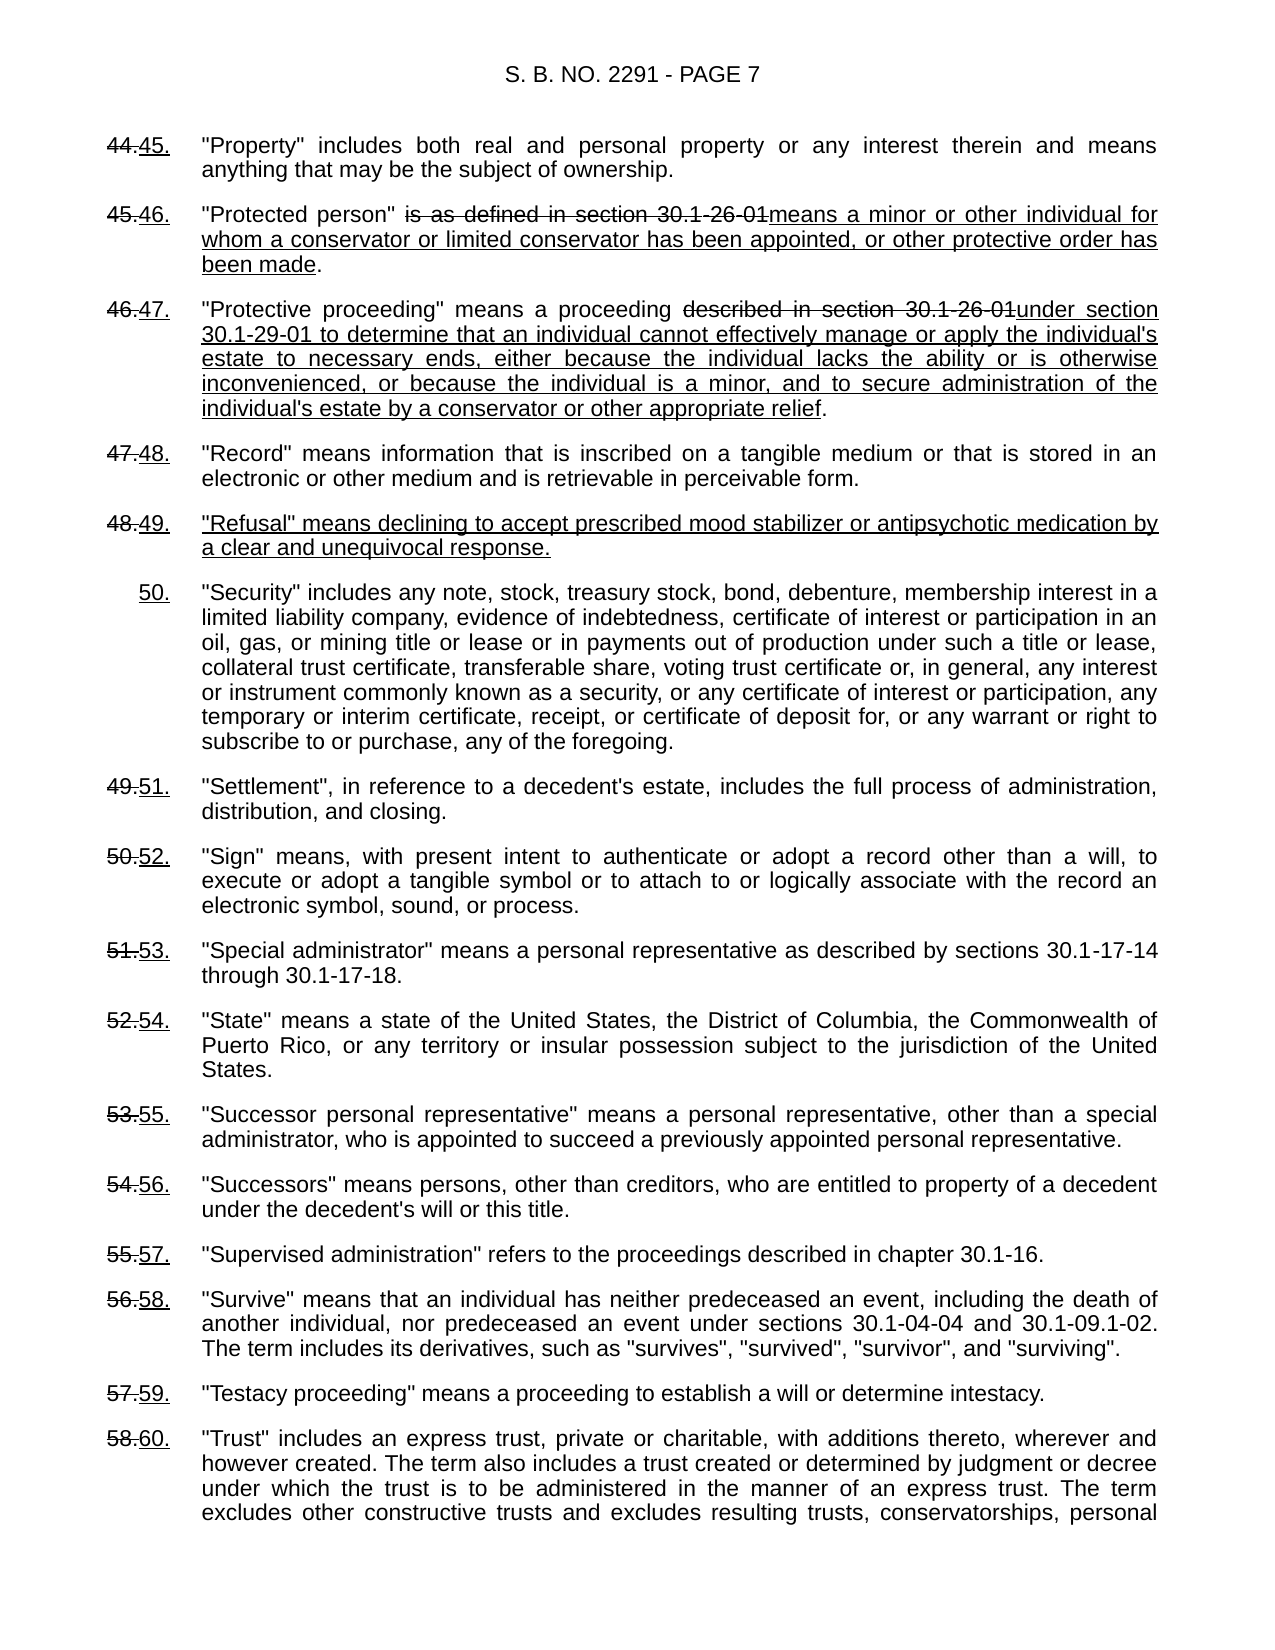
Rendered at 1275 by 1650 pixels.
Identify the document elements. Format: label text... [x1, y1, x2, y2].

text 58.60. "Trust" includes an express trust, private or charitable, with additions thereto, wherever and however created. The term also includes a trust created or determined by judgment or decree under which the trust is to be administered in the manner of an express trust. The term excludes other constructive trusts and excludes resulting trusts, conservatorships, personal [106, 1427, 1158, 1526]
text 51.53. "Special administrator" means a personal representative as described by sections 30.1‑17‑14 through 30.1‑17‑18. [106, 939, 1158, 988]
text 49.51. "Settlement", in reference to a decedent's estate, includes the full process of administration, distribution, and closing. [106, 774, 1158, 824]
text 53.55. "Successor personal representative" means a personal representative, other than a special administrator, who is appointed to succeed a previously appointed personal representative. [106, 1103, 1158, 1152]
text 50. "Security" includes any note, stock, treasury stock, bond, debenture, membership interest in a limited liability company, evidence of indebtedness, certificate of interest or participation in an oil, gas, or mining title or lease or in payments out of production under such a title or lease, collateral trust certificate, transferable share, voting trust certificate or, in general, any interest or instrument commonly known as a security, or any certificate of interest or participation, any temporary or interim certificate, receipt, or certificate of deposit for, or any warrant or right to subscribe to or purchase, any of the foregoing. [106, 581, 1158, 754]
text 46.47. "Protective proceeding" means a proceeding described in section 30.1‑26‑01under section 30.1‑29‑01 to determine that an individual cannot effectively manage or apply the individual's estate to necessary ends, either because the individual lacks the ability or is otherwise inconvenienced, or because the individual is a minor, and to secure administration of the individual's estate by a conservator or other appropriate relief. [106, 297, 1158, 421]
text 56.58. "Survive" means that an individual has neither predeceased an event, including the death of another individual, nor predeceased an event under sections 30.1‑04‑04 and 30.1‑09.1‑02. The term includes its derivatives, such as "survives", "survived", "survivor", and "surviving". [106, 1287, 1158, 1362]
text 45.46. "Protected person" is as defined in section 30.1‑26‑01means a minor or other individual for whom a conservator or limited conservator has been appointed, or other protective order has been made. [106, 203, 1158, 277]
text 52.54. "State" means a state of the United States, the District of Columbia, the Commonwealth of Puerto Rico, or any territory or insular possession subject to the jurisdiction of the United States. [106, 1008, 1158, 1083]
text 54.56. "Successors" means persons, other than creditors, who are entitled to property of a decedent under the decedent's will or this title. [106, 1173, 1158, 1222]
text 48.49. "Refusal" means declining to accept prescribed mood stabilizer or antipsychotic medication by a clear and unequivocal response. [106, 511, 1158, 561]
text 47.48. "Record" means information that is inscribed on a tangible medium or that is stored in an electronic or other medium and is retrievable in perceivable form. [106, 442, 1158, 491]
text 44.45. "Property" includes both real and personal property or any interest therein and means anything that may be the subject of ownership. [106, 133, 1158, 183]
text 57.59. "Testacy proceeding" means a proceeding to establish a will or determine intestacy. [106, 1382, 1158, 1406]
text 55.57. "Supervised administration" refers to the proceedings described in chapter 30.1‑16. [106, 1242, 1158, 1267]
text 50.52. "Sign" means, with present intent to authenticate or adopt a record other than a will, to execute or adopt a tangible symbol or to attach to or logically associate with the record an electronic symbol, sound, or process. [106, 844, 1158, 919]
